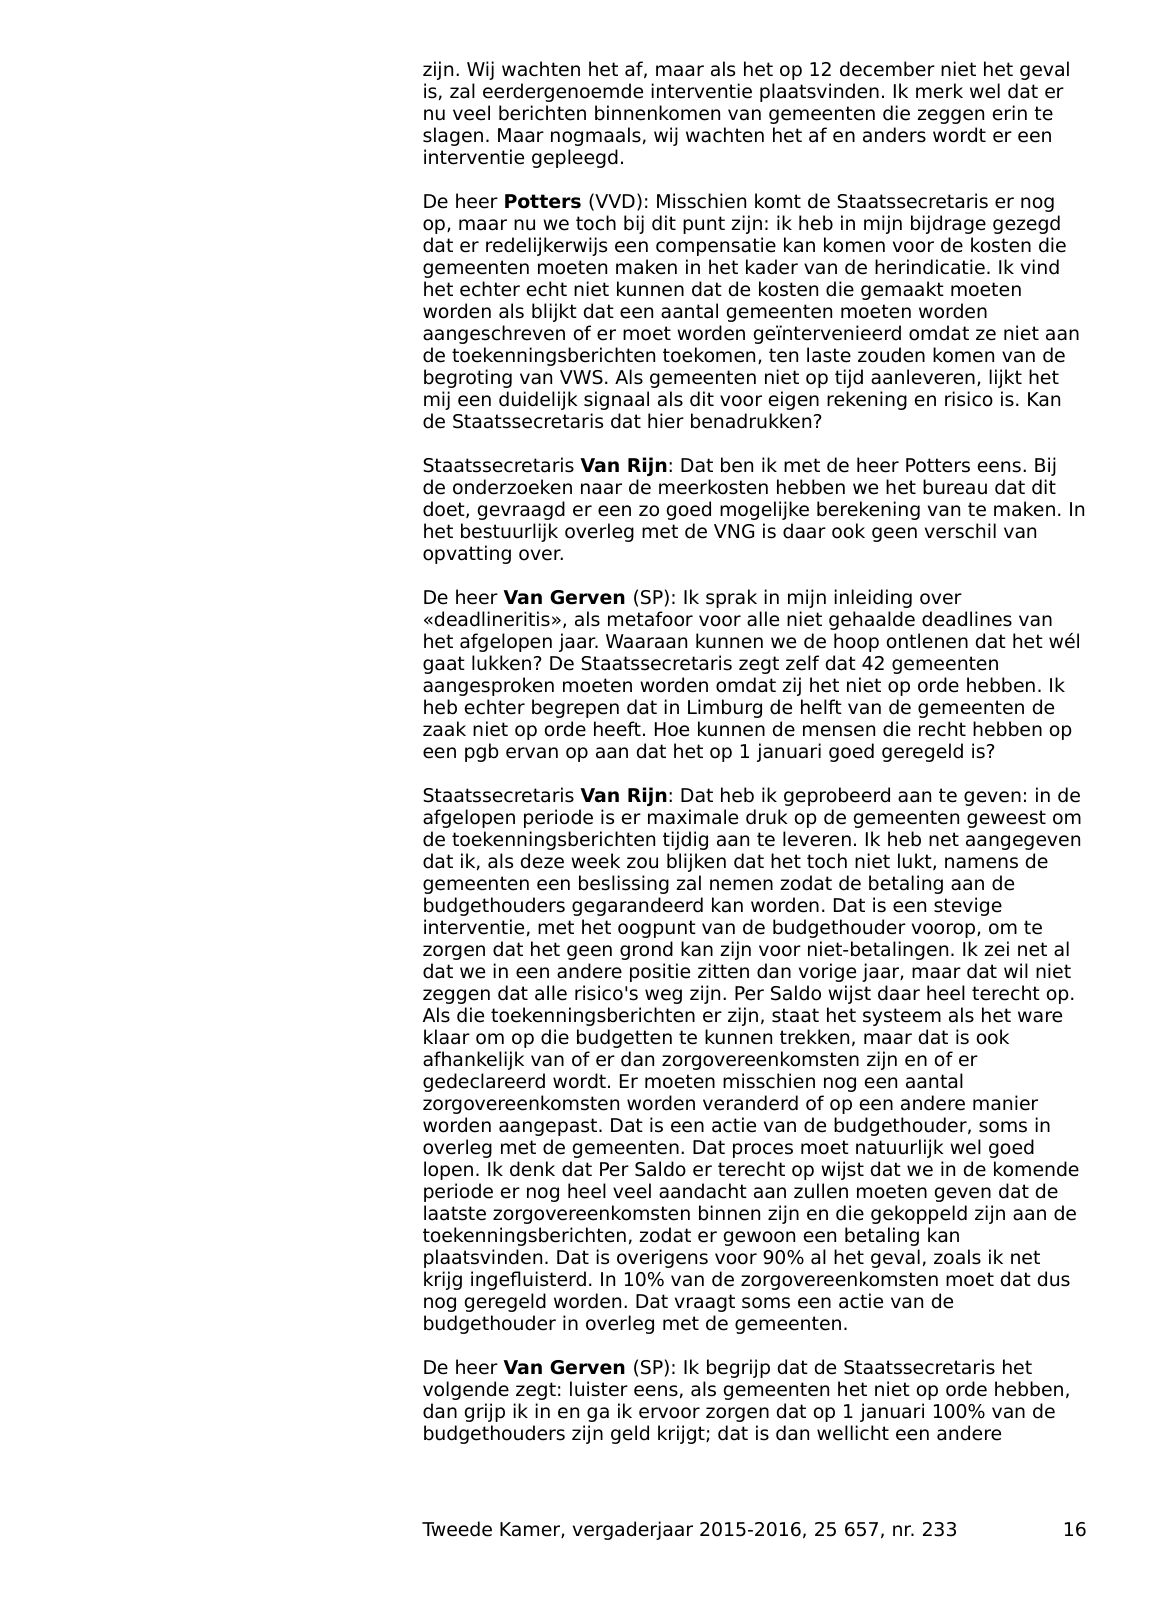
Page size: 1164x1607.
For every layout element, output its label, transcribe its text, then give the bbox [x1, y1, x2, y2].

text Staatssecretaris Van Rijn: Dat heb ik geprobeerd aan te geven: in de afgelopen periode is er maximale druk op de gemeenten geweest om de toekenningsberichten tijdig aan te leveren. Ik heb net aangegeven dat ik, als deze week zou blijken dat het toch niet lukt, namens de gemeenten een beslissing zal nemen zodat de betaling aan de budgethouders gegarandeerd kan worden. Dat is een stevige interventie, met het oogpunt van de budgethouder voorop, om te zorgen dat het geen grond kan zijn voor niet-betalingen. Ik zei net al dat we in een andere positie zitten dan vorige jaar, maar dat wil niet zeggen dat alle risico's weg zijn. Per Saldo wijst daar heel terecht op. Als die toekenningsberichten er zijn, staat het systeem als het ware klaar om op die budgetten te kunnen trekken, maar dat is ook afhankelijk van of er dan zorgovereenkomsten zijn en of er gedeclareerd wordt. Er moeten misschien nog een aantal zorgovereenkomsten worden veranderd of op een andere manier worden aangepast. Dat is een actie van de budgethouder, soms in overleg met de gemeenten. Dat proces moet natuurlijk wel goed lopen. Ik denk dat Per Saldo er terecht op wijst dat we in de komende periode er nog heel veel aandacht aan zullen moeten geven dat de laatste zorgovereenkomsten binnen zijn en die gekoppeld zijn aan de toekenningsberichten, zodat er gewoon een betaling kan plaatsvinden. Dat is overigens voor 90% al het geval, zoals ik net krijg ingefluisterd. In 10% van de zorgovereenkomsten moet dat dus nog geregeld worden. Dat vraagt soms een actie van de budgethouder in overleg met de gemeenten. [422, 785, 1087, 1335]
text Staatssecretaris Van Rijn: Dat ben ik met de heer Potters eens. Bij de onderzoeken naar de meerkosten hebben we het bureau dat dit doet, gevraagd er een zo goed mogelijke berekening van te maken. In het bestuurlijk overleg met de VNG is daar ook geen verschil van opvatting over. [422, 455, 1087, 565]
text zijn. Wij wachten het af, maar als het op 12 december niet het geval is, zal eerdergenoemde interventie plaatsvinden. Ik merk wel dat er nu veel berichten binnenkomen van gemeenten die zeggen erin te slagen. Maar nogmaals, wij wachten het af en anders wordt er een interventie gepleegd. [422, 59, 1087, 169]
text De heer Van Gerven (SP): Ik sprak in mijn inleiding over «deadlineritis», als metafoor voor alle niet gehaalde deadlines van het afgelopen jaar. Waaraan kunnen we de hoop ontlenen dat het wél gaat lukken? De Staatssecretaris zegt zelf dat 42 gemeenten aangesproken moeten worden omdat zij het niet op orde hebben. Ik heb echter begrepen dat in Limburg de helft van de gemeenten de zaak niet op orde heeft. Hoe kunnen de mensen die recht hebben op een pgb ervan op aan dat het op 1 januari goed geregeld is? [422, 587, 1087, 763]
text De heer Van Gerven (SP): Ik begrijp dat de Staatssecretaris het volgende zegt: luister eens, als gemeenten het niet op orde hebben, dan grijp ik in en ga ik ervoor zorgen dat op 1 januari 100% van de budgethouders zijn geld krijgt; dat is dan wellicht een andere [422, 1357, 1087, 1445]
text De heer Potters (VVD): Misschien komt de Staatssecretaris er nog op, maar nu we toch bij dit punt zijn: ik heb in mijn bijdrage gezegd dat er redelijkerwijs een compensatie kan komen voor de kosten die gemeenten moeten maken in het kader van de herindicatie. Ik vind het echter echt niet kunnen dat de kosten die gemaakt moeten worden als blijkt dat een aantal gemeenten moeten worden aangeschreven of er moet worden geïntervenieerd omdat ze niet aan de toekenningsberichten toekomen, ten laste zouden komen van de begroting van VWS. Als gemeenten niet op tijd aanleveren, lijkt het mij een duidelijk signaal als dit voor eigen rekening en risico is. Kan de Staatssecretaris dat hier benadrukken? [422, 191, 1087, 433]
